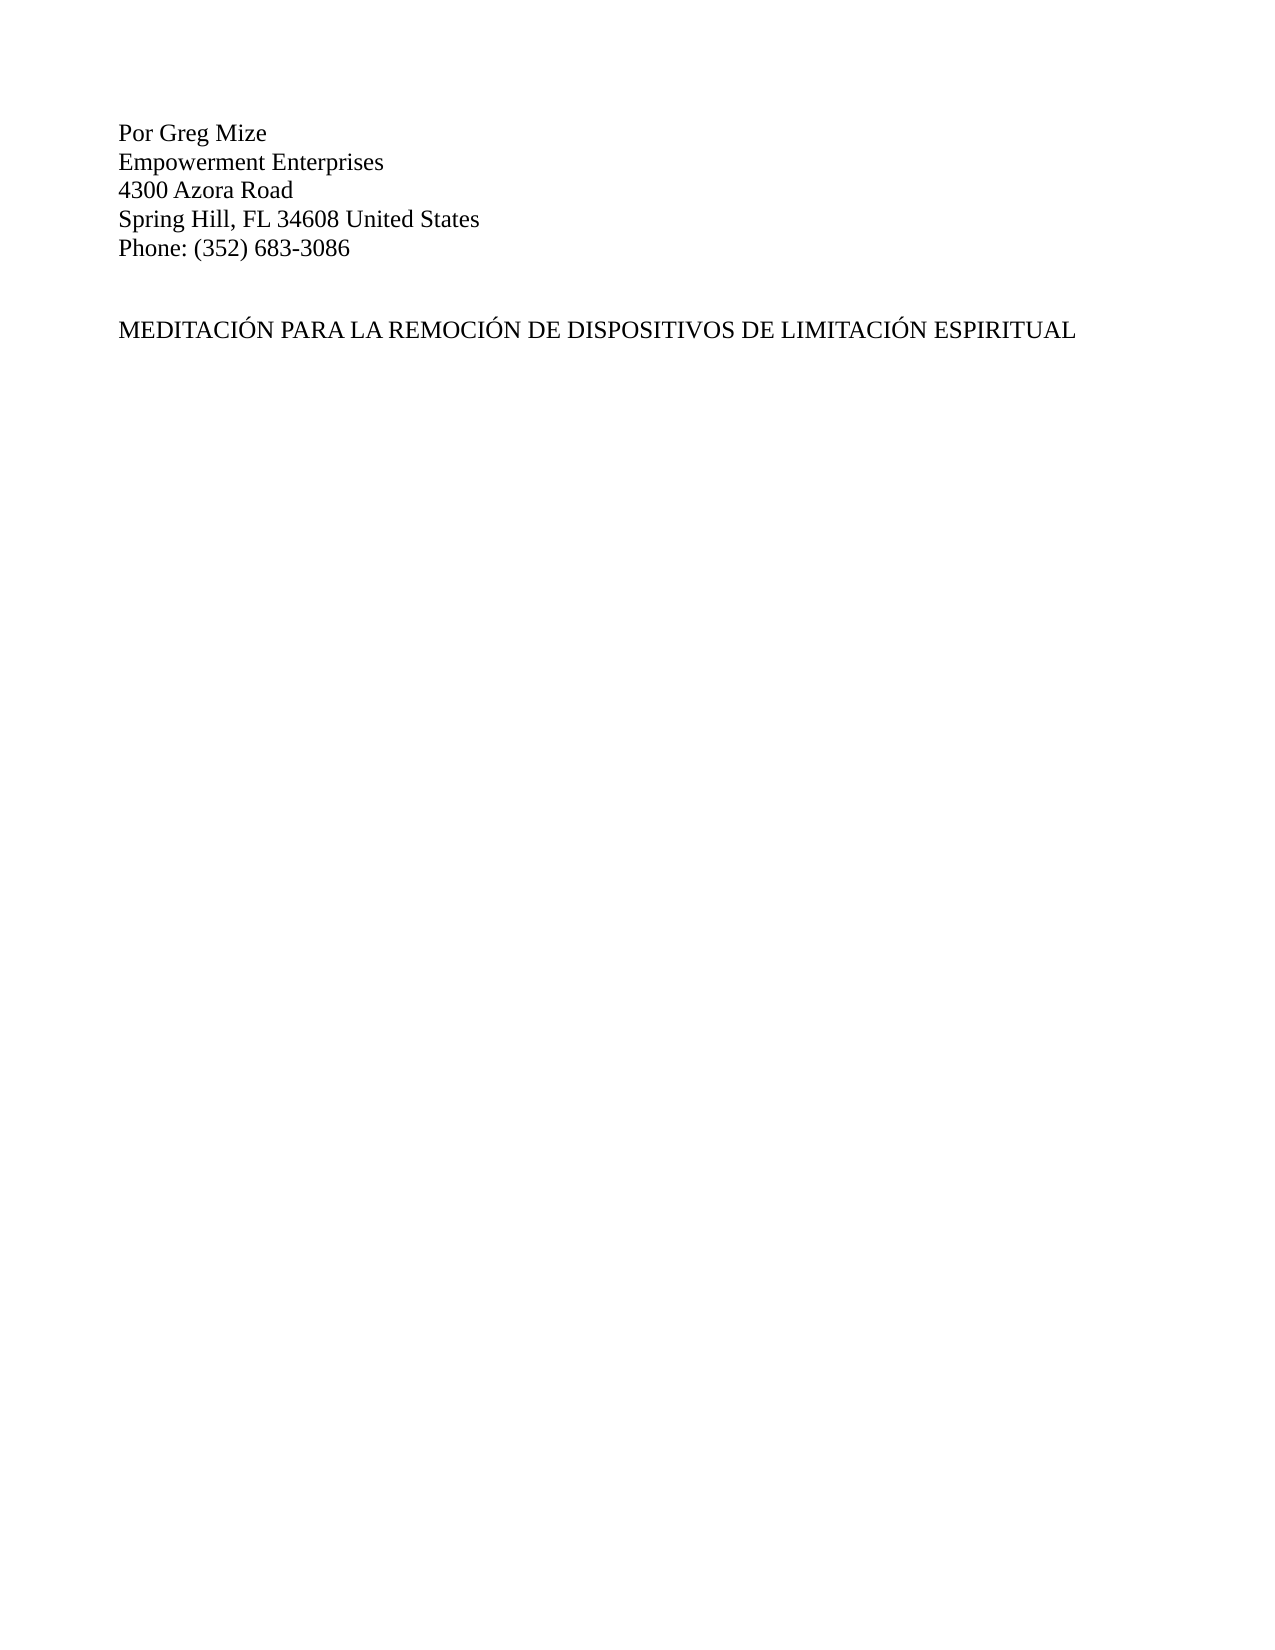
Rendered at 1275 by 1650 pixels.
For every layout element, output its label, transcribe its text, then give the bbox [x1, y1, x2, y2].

text MEDITACIÓN PARA LA REMOCIÓN DE DISPOSITIVOS DE LIMITACIÓN ESPIRITUAL [118, 316, 1157, 344]
text Por Greg Mize Empowerment Enterprises 4300 Azora Road Spring Hill, FL 34608 United States Phone: (352) 683-3086 [118, 118, 1157, 262]
